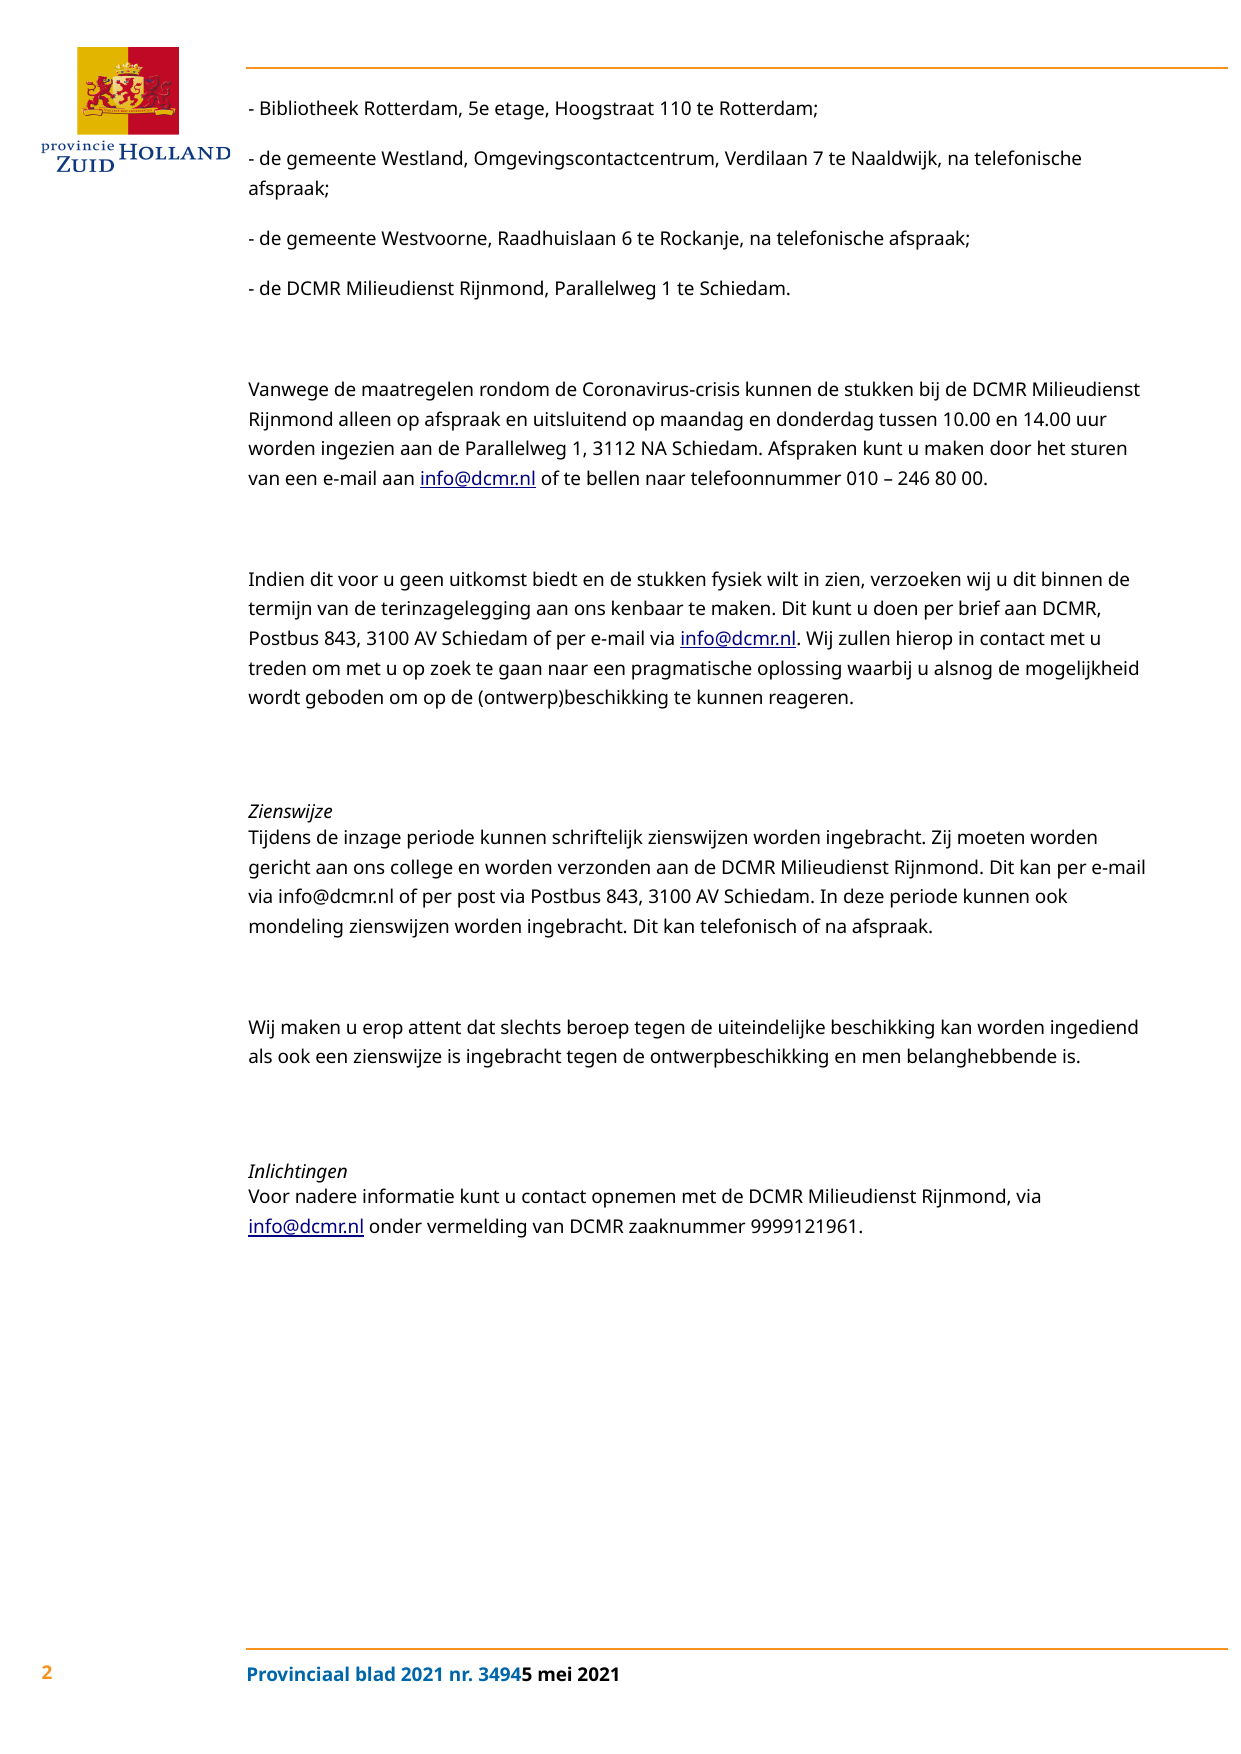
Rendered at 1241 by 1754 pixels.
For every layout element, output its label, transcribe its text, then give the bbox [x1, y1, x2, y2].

text Voor nadere informatie kunt u contact opnemen met de DCMR Milieudienst Rijnmond, via info@dcmr.nl onder vermelding van DCMR zaaknummer 9999121961. [248, 1184, 1152, 1239]
picture [41, 47, 231, 172]
text - Bibliotheek Rotterdam, 5e etage, Hoogstraat 110 te Rotterdam; [248, 95, 1152, 121]
text Vanwege de maatregelen rondom de Coronavirus-crisis kunnen de stukken bij de DCMR Milieudienst Rijnmond alleen op afspraak en uitsluitend op maandag en donderdag tussen 10.00 en 14.00 uur worden ingezien aan de Parallelweg 1, 3112 NA Schiedam. Afspraken kunt u maken door het sturen van een e-mail aan info@dcmr.nl of te bellen naar telefoonnummer 010 – 246 80 00. [248, 376, 1152, 491]
text Inlichtingen [248, 1158, 1152, 1184]
text Zienswijze [248, 799, 1152, 824]
text Tijdens de inzage periode kunnen schriftelijk zienswijzen worden ingebracht. Zij moeten worden gericht aan ons college en worden verzonden aan de DCMR Milieudienst Rijnmond. Dit kan per e-mail via info@dcmr.nl of per post via Postbus 843, 3100 AV Schiedam. In deze periode kunnen ook mondeling zienswijzen worden ingebracht. Dit kan telefonisch of na afspraak. [248, 824, 1152, 939]
text - de gemeente Westvoorne, Raadhuislaan 6 te Rockanje, na telefonische afspraak; [248, 225, 1152, 251]
text - de gemeente Westland, Omgevingscontactcentrum, Verdilaan 7 te Naaldwijk, na telefonische afspraak; [248, 145, 1152, 201]
text Wij maken u erop attent dat slechts beroep tegen de uiteindelijke beschikking kan worden ingediend als ook een zienswijze is ingebracht tegen de ontwerpbeschikking en men belanghebbende is. [248, 1014, 1152, 1069]
text - de DCMR Milieudienst Rijnmond, Parallelweg 1 te Schiedam. [248, 276, 1152, 301]
text Indien dit voor u geen uitkomst biedt en de stukken fysiek wilt in zien, verzoeken wij u dit binnen de termijn van de terinzagelegging aan ons kenbaar te maken. Dit kunt u doen per brief aan DCMR, Postbus 843, 3100 AV Schiedam of per e-mail via info@dcmr.nl. Wij zullen hierop in contact met u treden om met u op zoek te gaan naar een pragmatische oplossing waarbij u alsnog de mogelijkheid wordt geboden om op de (ontwerp)beschikking te kunnen reageren. [248, 566, 1152, 710]
